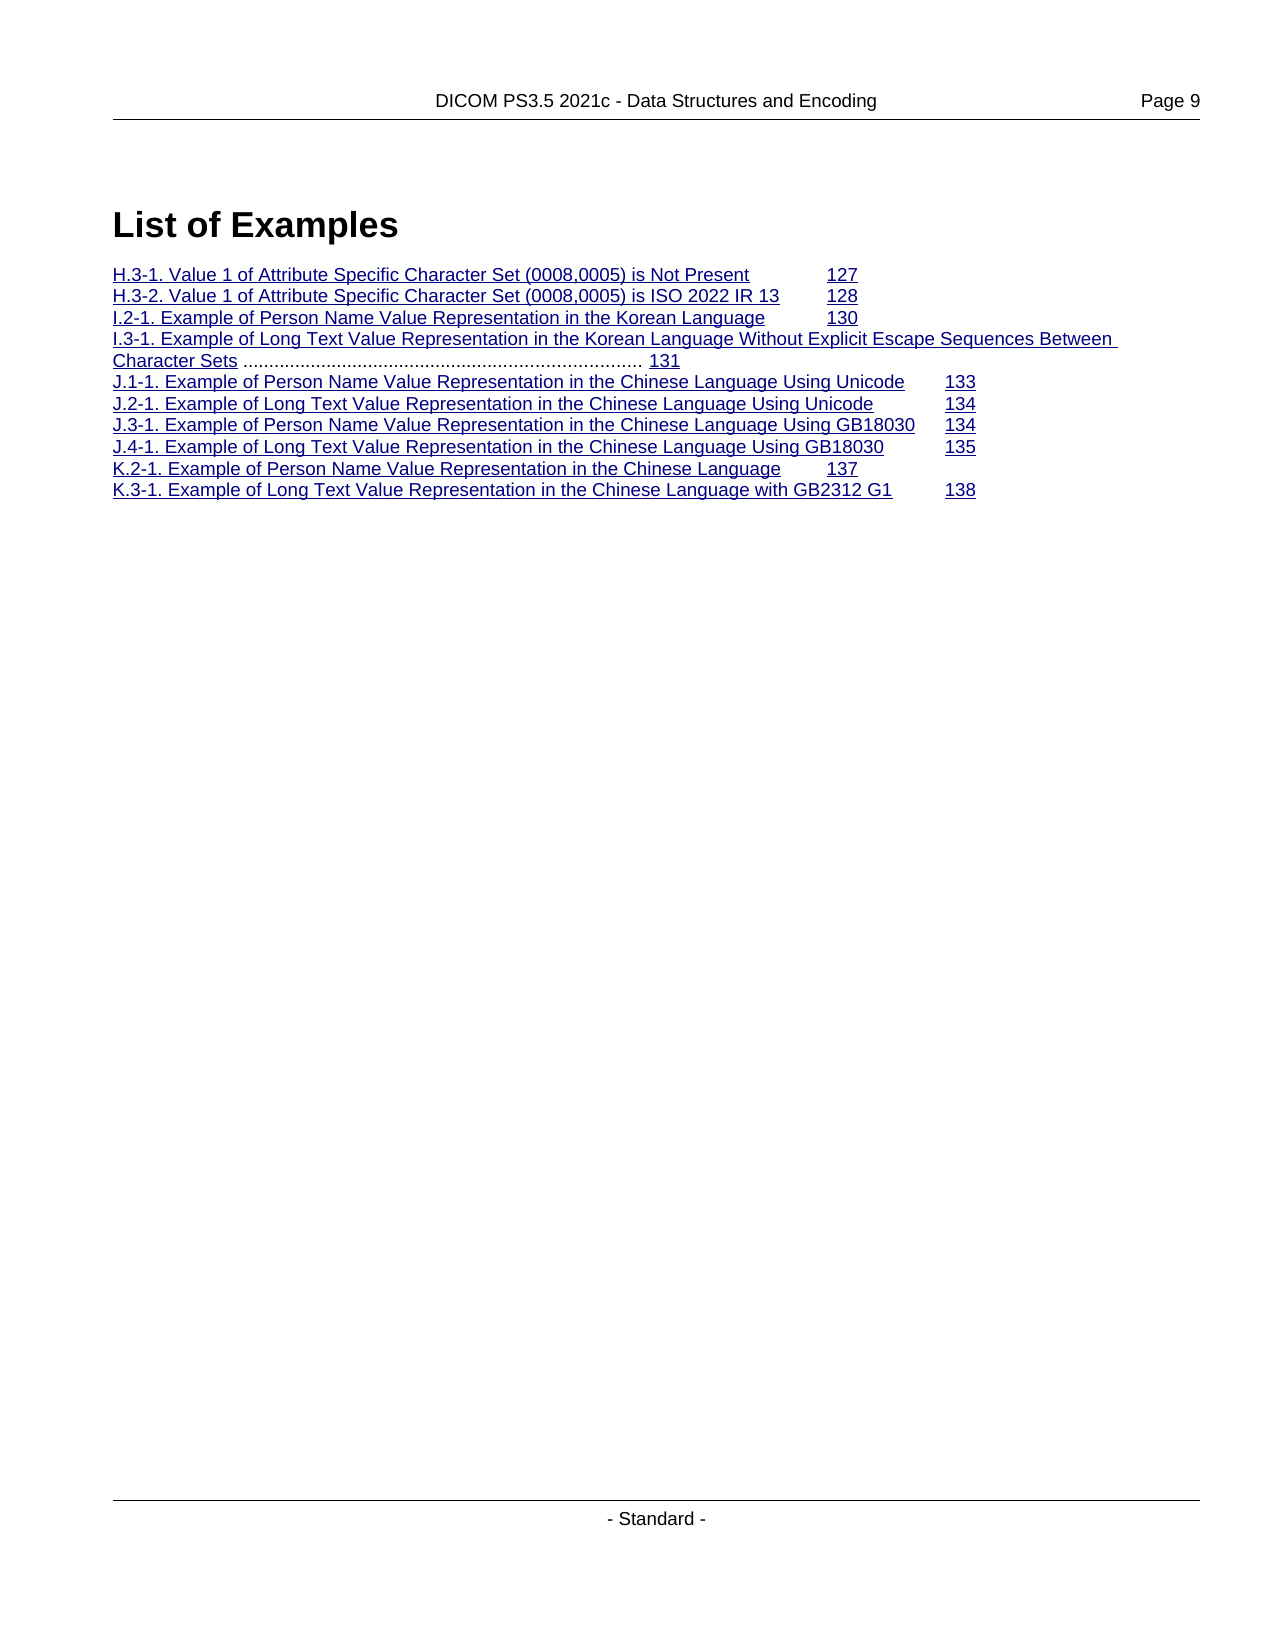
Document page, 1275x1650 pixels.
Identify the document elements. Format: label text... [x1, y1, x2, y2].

text I.2-1. Example of Person Name Value Representation in the Korean Language 0 [112, 306, 1175, 328]
text H.3-1. Value 1 of Attribute Specific Character Set (0008,0005) is Not Present 0 [112, 263, 1175, 285]
text J.2-1. Example of Long Text Value Representation in the Chinese Language Using Unicode 0 [112, 393, 1175, 414]
text H.3-2. Value 1 of Attribute Specific Character Set (0008,0005) is ISO 2022 IR 13 0 [112, 285, 1175, 306]
text I.3-1. Example of Long Text Value Representation in the Korean Language Without Explicit Escape Sequences Between Character Sets 0 [112, 328, 1175, 371]
text K.2-1. Example of Person Name Value Representation in the Chinese Language 0 [112, 457, 1175, 479]
text List of Examples [112, 204, 1200, 245]
text J.4-1. Example of Long Text Value Representation in the Chinese Language Using GB18030 0 [112, 436, 1175, 457]
text K.3-1. Example of Long Text Value Representation in the Chinese Language with GB2312 G1 0 [112, 479, 1175, 501]
text J.3-1. Example of Person Name Value Representation in the Chinese Language Using GB18030 0 [112, 414, 1175, 436]
text J.1-1. Example of Person Name Value Representation in the Chinese Language Using Unicode 0 [112, 371, 1175, 393]
